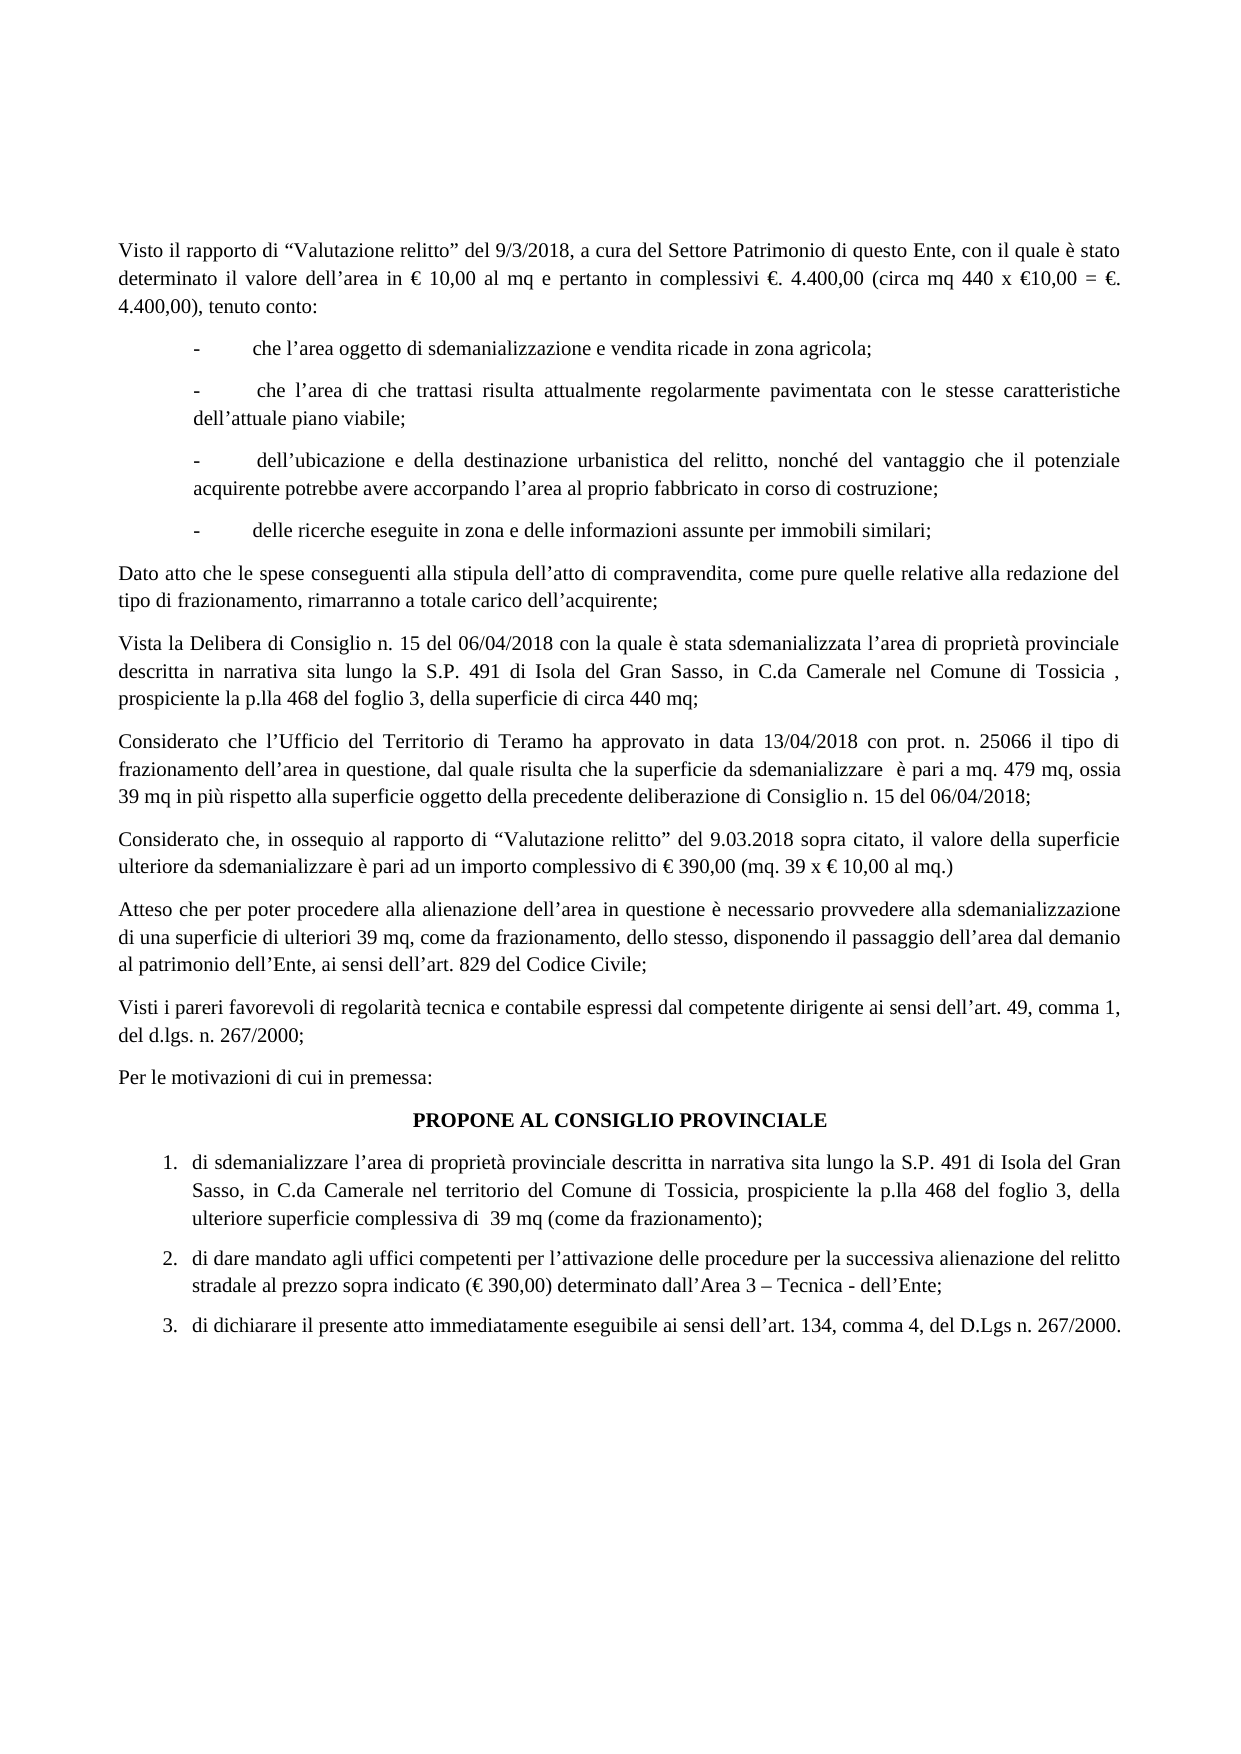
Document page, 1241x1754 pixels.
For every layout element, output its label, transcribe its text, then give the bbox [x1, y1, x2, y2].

text - che l’area di che trattasi risulta attualmente regolarmente pavimentata con le stesse caratteristiche dell’attuale piano viabile; [193, 379, 1122, 430]
text Dato atto che le spese conseguenti alla stipula dell’atto di compravendita, come pure quelle relative alla redazione del tipo di frazionamento, rimarranno a totale carico dell’acquirente; [118, 562, 1122, 612]
text - che l’area oggetto di sdemanializzazione e vendita ricade in zona agricola; [193, 337, 1122, 360]
text Visto il rapporto di “Valutazione relitto” del 9/3/2018, a cura del Settore Patrimonio di questo Ente, con il quale è stato determinato il valore dell’area in € 10,00 al mq e pertanto in complessivi €. 4.400,00 (circa mq 440 x €10,00 = €. 4.400,00), tenuto conto: [118, 239, 1122, 318]
text Per le motivazioni di cui in premessa: [118, 1066, 1122, 1089]
list di sdemanializzare l’area di proprietà provinciale descritta in narrativa sita lungo la S.P. 491 di Isola del Gran Sasso, in C.da Camerale nel territorio del Comune di Tossicia, prospiciente la p.lla 468 del foglio 3, della ulteriore superficie complessiva di 39 mq (come da frazionamento); [162, 1151, 1122, 1229]
list di dare mandato agli uffici competenti per l’attivazione delle procedure per la successiva alienazione del relitto stradale al prezzo sopra indicato (€ 390,00) determinato dall’Area 3 – Tecnica - dell’Ente; [162, 1247, 1122, 1297]
list di dichiarare il presente atto immediatamente eseguibile ai sensi dell’art. 134, comma 4, del D.Lgs n. 267/2000. [162, 1314, 1122, 1337]
text - dell’ubicazione e della destinazione urbanistica del relitto, nonché del vantaggio che il potenziale acquirente potrebbe avere accorpando l’area al proprio fabbricato in corso di costruzione; [193, 449, 1122, 500]
text Considerato che l’Ufficio del Territorio di Teramo ha approvato in data 13/04/2018 con prot. n. 25066 il tipo di frazionamento dell’area in questione, dal quale risulta che la superficie da sdemanializzare è pari a mq. 479 mq, ossia 39 mq in più rispetto alla superficie oggetto della precedente deliberazione di Consiglio n. 15 del 06/04/2018; [118, 730, 1122, 808]
text PROPONE AL CONSIGLIO PROVINCIALE [118, 1108, 1122, 1132]
text Visti i pareri favorevoli di regolarità tecnica e contabile espressi dal competente dirigente ai sensi dell’art. 49, comma 1, del d.lgs. n. 267/2000; [118, 996, 1122, 1047]
text Considerato che, in ossequio al rapporto di “Valutazione relitto” del 9.03.2018 sopra citato, il valore della superficie ulteriore da sdemanializzare è pari ad un importo complessivo di € 390,00 (mq. 39 x € 10,00 al mq.) [118, 828, 1122, 878]
text Vista la Delibera di Consiglio n. 15 del 06/04/2018 con la quale è stata sdemanializzata l’area di proprietà provinciale descritta in narrativa sita lungo la S.P. 491 di Isola del Gran Sasso, in C.da Camerale nel Comune di Tossicia , prospiciente la p.lla 468 del foglio 3, della superficie di circa 440 mq; [118, 632, 1122, 710]
text Atteso che per poter procedere alla alienazione dell’area in questione è necessario provvedere alla sdemanializzazione di una superficie di ulteriori 39 mq, come da frazionamento, dello stesso, disponendo il passaggio dell’area dal demanio al patrimonio dell’Ente, ai sensi dell’art. 829 del Codice Civile; [118, 898, 1122, 976]
text - delle ricerche eseguite in zona e delle informazioni assunte per immobili similari; [193, 519, 1122, 542]
